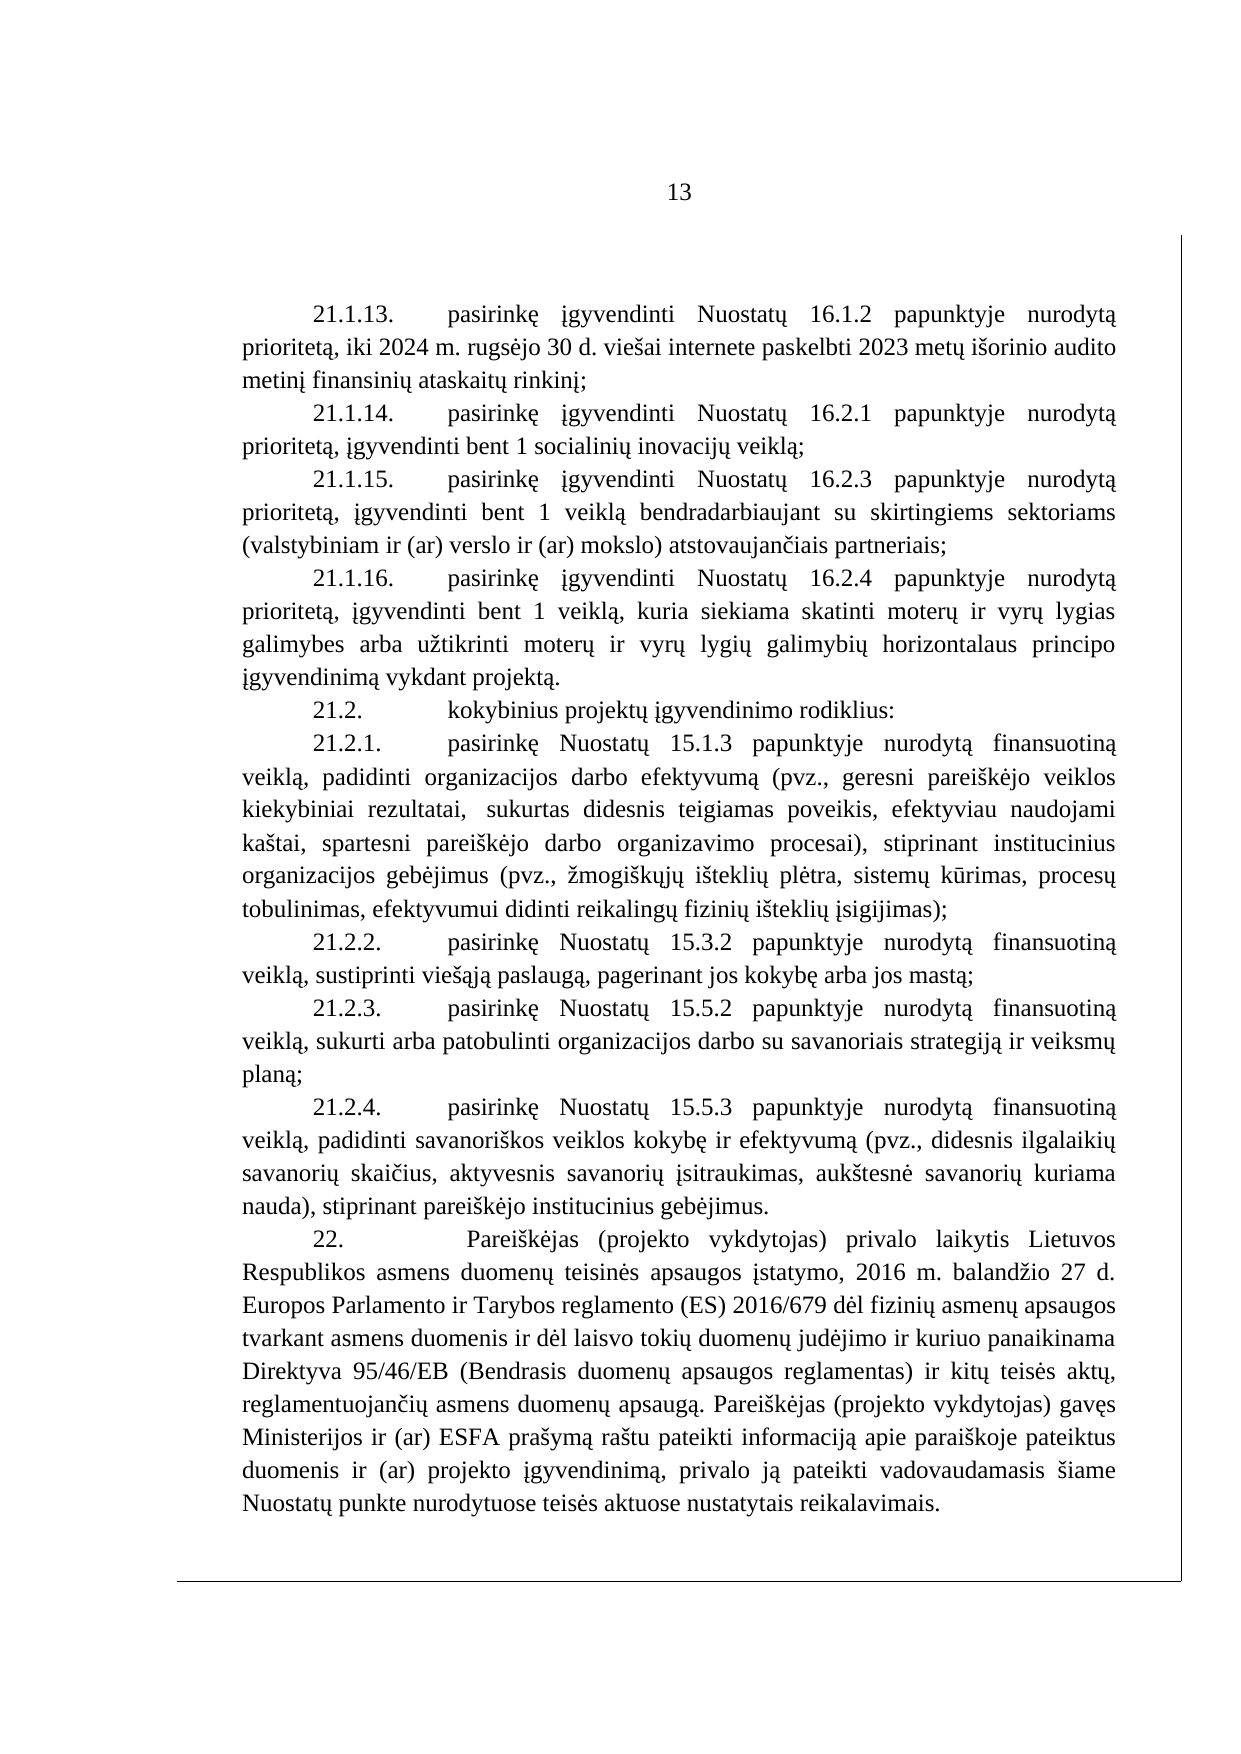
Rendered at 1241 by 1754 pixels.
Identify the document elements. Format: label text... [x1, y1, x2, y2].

text 21.2.2. pasirinkę Nuostatų 15.3.2 papunktyje nurodytą finansuotiną veiklą, sustiprinti viešąją paslaugą, pagerinant jos kokybę arba jos mastą; [177, 862, 1181, 928]
text 21.2.4. pasirinkę Nuostatų 15.5.3 papunktyje nurodytą finansuotiną veiklą, padidinti savanoriškos veiklos kokybę ir efektyvumą (pvz., didesnis ilgalaikių savanorių skaičius, aktyvesnis savanorių įsitraukimas, aukštesnė savanorių kuriama nauda), stiprinant pareiškėjo institucinius gebėjimus. [177, 1027, 1181, 1159]
text 21.2.1. pasirinkę Nuostatų 15.1.3 papunktyje nurodytą finansuotiną veiklą, padidinti organizacijos darbo efektyvumą (pvz., geresni pareiškėjo veiklos kiekybiniai rezultatai, sukurtas didesnis teigiamas poveikis, efektyviau naudojami kaštai, spartesni pareiškėjo darbo organizavimo procesai), stiprinant institucinius organizacijos gebėjimus (pvz., žmogiškųjų išteklių plėtra, sistemų kūrimas, procesų tobulinimas, efektyvumui didinti reikalingų fizinių išteklių įsigijimas); [177, 664, 1181, 862]
text 21.2. kokybinius projektų įgyvendinimo rodiklius: [177, 631, 1181, 664]
text 21.1.16. pasirinkę įgyvendinti Nuostatų 16.2.4 papunktyje nurodytą prioritetą, įgyvendinti bent 1 veiklą, kuria siekiama skatinti moterų ir vyrų lygias galimybes arba užtikrinti moterų ir vyrų lygių galimybių horizontalaus principo įgyvendinimą vykdant projektą. [177, 499, 1181, 631]
text 21.1.15. pasirinkę įgyvendinti Nuostatų 16.2.3 papunktyje nurodytą prioritetą, įgyvendinti bent 1 veiklą bendradarbiaujant su skirtingiems sektoriams (valstybiniam ir (ar) verslo ir (ar) mokslo) atstovaujančiais partneriais; [177, 400, 1181, 499]
text 21.1.14. pasirinkę įgyvendinti Nuostatų 16.2.1 papunktyje nurodytą prioritetą, įgyvendinti bent 1 socialinių inovacijų veiklą; [177, 334, 1181, 400]
text 21.2.3. pasirinkę Nuostatų 15.5.2 papunktyje nurodytą finansuotiną veiklą, sukurti arba patobulinti organizacijos darbo su savanoriais strategiją ir veiksmų planą; [177, 928, 1181, 1027]
text 21.1.13. pasirinkę įgyvendinti Nuostatų 16.1.2 papunktyje nurodytą prioritetą, iki 2024 m. rugsėjo 30 d. viešai internete paskelbti 2023 metų išorinio audito metinį finansinių ataskaitų rinkinį; [177, 235, 1181, 334]
text 22. Pareiškėjas (projekto vykdytojas) privalo laikytis Lietuvos Respublikos asmens duomenų teisinės apsaugos įstatymo, 2016 m. balandžio 27 d. Europos Parlamento ir Tarybos reglamento (ES) 2016/679 dėl fizinių asmenų apsaugos tvarkant asmens duomenis ir dėl laisvo tokių duomenų judėjimo ir kuriuo panaikinama Direktyva 95/46/EB (Bendrasis duomenų apsaugos reglamentas) ir kitų teisės aktų, reglamentuojančių asmens duomenų apsaugą. Pareiškėjas (projekto vykdytojas) gavęs Ministerijos ir (ar) ESFA prašymą raštu pateikti informaciją apie paraiškoje pateiktus duomenis ir (ar) projekto įgyvendinimą, privalo ją pateikti vadovaudamasis šiame Nuostatų punkte nurodytuose teisės aktuose nustatytais reikalavimais. [177, 1159, 1181, 1581]
